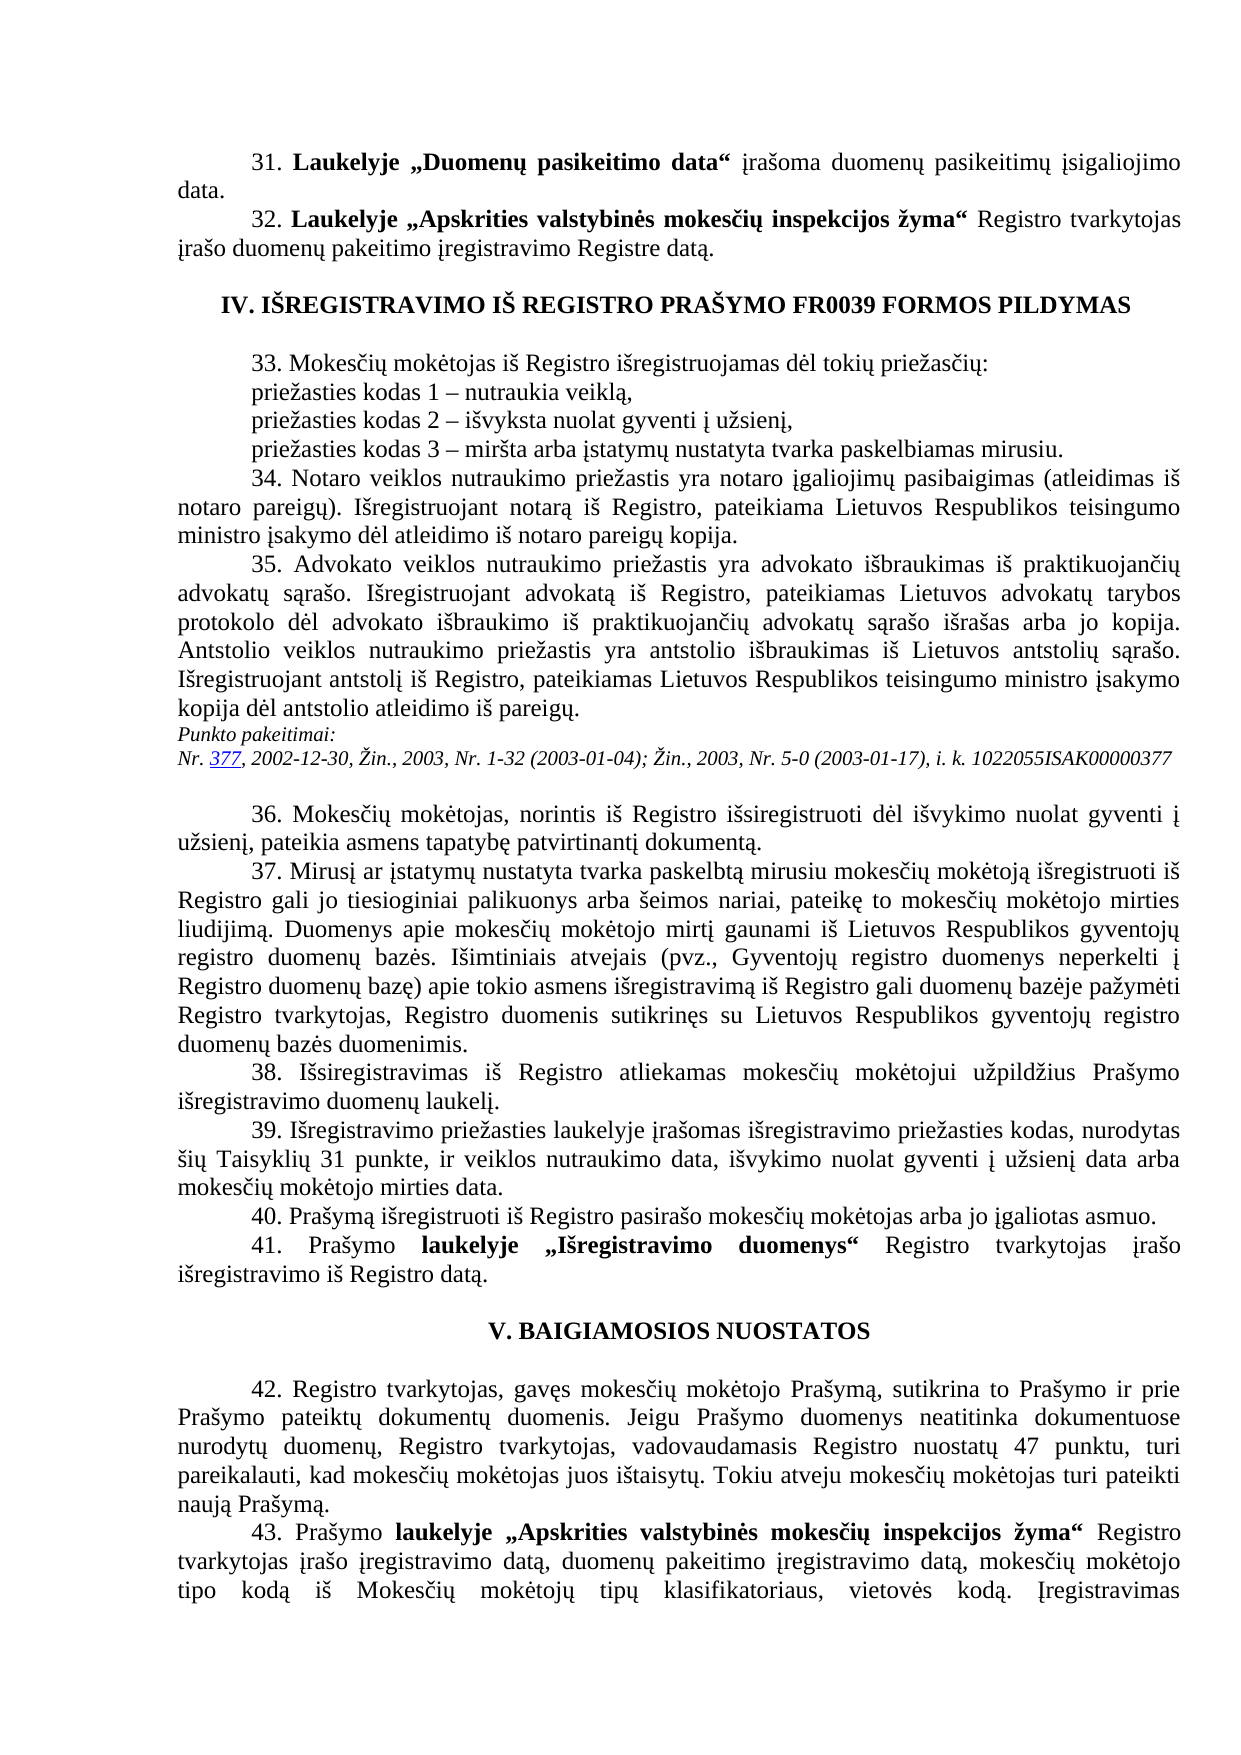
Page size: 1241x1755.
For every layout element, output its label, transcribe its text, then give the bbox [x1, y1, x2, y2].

text 37. Mirusį ar įstatymų nustatyta tvarka paskelbtą mirusiu mokesčių mokėtoją išregistruoti iš Registro gali jo tiesioginiai palikuonys arba šeimos nariai, pateikę to mokesčių mokėtojo mirties liudijimą. Duomenys apie mokesčių mokėtojo mirtį gaunami iš Lietuvos Respublikos gyventojų registro duomenų bazės. Išimtiniais atvejais (pvz., Gyventojų registro duomenys neperkelti į Registro duomenų bazę) apie tokio asmens išregistravimą iš Registro gali duomenų bazėje pažymėti Registro tvarkytojas, Registro duomenis sutikrinęs su Lietuvos Respublikos gyventojų registro duomenų bazės duomenimis. [177, 856, 1181, 1057]
text 31. Laukelyje „Duomenų pasikeitimo data“ įrašoma duomenų pasikeitimų įsigaliojimo data. [177, 147, 1181, 204]
text 43. Prašymo laukelyje „Apskrities valstybinės mokesčių inspekcijos žyma“ Registro tvarkytojas įrašo įregistravimo datą, duomenų pakeitimo įregistravimo datą, mokesčių mokėtojo tipo kodą iš Mokesčių mokėtojų tipų klasifikatoriaus, vietovės kodą. Įregistravimas [177, 1517, 1181, 1604]
text priežasties kodas 1 – nutraukia veiklą, [177, 377, 1181, 406]
text 39. Išregistravimo priežasties laukelyje įrašomas išregistravimo priežasties kodas, nurodytas šių Taisyklių 31 punkte, ir veiklos nutraukimo data, išvykimo nuolat gyventi į užsienį data arba mokesčių mokėtojo mirties data. [177, 1115, 1181, 1201]
text 33. Mokesčių mokėtojas iš Registro išregistruojamas dėl tokių priežasčių: [177, 348, 1181, 377]
text 42. Registro tvarkytojas, gavęs mokesčių mokėtojo Prašymą, sutikrina to Prašymo ir prie Prašymo pateiktų dokumentų duomenis. Jeigu Prašymo duomenys neatitinka dokumentuose nurodytų duomenų, Registro tvarkytojas, vadovaudamasis Registro nuostatų 47 punktu, turi pareikalauti, kad mokesčių mokėtojas juos ištaisytų. Tokiu atveju mokesčių mokėtojas turi pateikti naują Prašymą. [177, 1374, 1181, 1517]
text Punkto pakeitimai: [177, 722, 1181, 746]
text 36. Mokesčių mokėtojas, norintis iš Registro išsiregistruoti dėl išvykimo nuolat gyventi į užsienį, pateikia asmens tapatybę patvirtinantį dokumentą. [177, 799, 1181, 856]
text V. BAIGIAMOSIOS NUOSTATOS [177, 1316, 1181, 1345]
text 40. Prašymą išregistruoti iš Registro pasirašo mokesčių mokėtojas arba jo įgaliotas asmuo. [177, 1201, 1181, 1230]
text priežasties kodas 3 – miršta arba įstatymų nustatyta tvarka paskelbiamas mirusiu. [177, 434, 1181, 463]
text 41. Prašymo laukelyje „Išregistravimo duomenys“ Registro tvarkytojas įrašo išregistravimo iš Registro datą. [177, 1230, 1181, 1287]
text priežasties kodas 2 – išvyksta nuolat gyventi į užsienį, [177, 406, 1181, 434]
text 32. Laukelyje „Apskrities valstybinės mokesčių inspekcijos žyma“ Registro tvarkytojas įrašo duomenų pakeitimo įregistravimo Registre datą. [177, 204, 1181, 262]
text 38. Išsiregistravimas iš Registro atliekamas mokesčių mokėtojui užpildžius Prašymo išregistravimo duomenų laukelį. [177, 1057, 1181, 1115]
text 35. Advokato veiklos nutraukimo priežastis yra advokato išbraukimas iš praktikuojančių advokatų sąrašo. Išregistruojant advokatą iš Registro, pateikiamas Lietuvos advokatų tarybos protokolo dėl advokato išbraukimo iš praktikuojančių advokatų sąrašo išrašas arba jo kopija. Antstolio veiklos nutraukimo priežastis yra antstolio išbraukimas iš Lietuvos antstolių sąrašo. Išregistruojant antstolį iš Registro, pateikiamas Lietuvos Respublikos teisingumo ministro įsakymo kopija dėl antstolio atleidimo iš pareigų. [177, 549, 1181, 722]
text 34. Notaro veiklos nutraukimo priežastis yra notaro įgaliojimų pasibaigimas (atleidimas iš notaro pareigų). Išregistruojant notarą iš Registro, pateikiama Lietuvos Respublikos teisingumo ministro įsakymo dėl atleidimo iš notaro pareigų kopija. [177, 463, 1181, 549]
text IV. IŠREGISTRAVIMO IŠ REGISTRO PRAŠYMO FR0039 FORMOS PILDYMAS [177, 291, 1181, 319]
text Nr. 377, 2002-12-30, Žin., 2003, Nr. 1-32 (2003-01-04); Žin., 2003, Nr. 5-0 (2003-01-17), i. k. 1022055ISAK00000377 [177, 746, 1181, 770]
